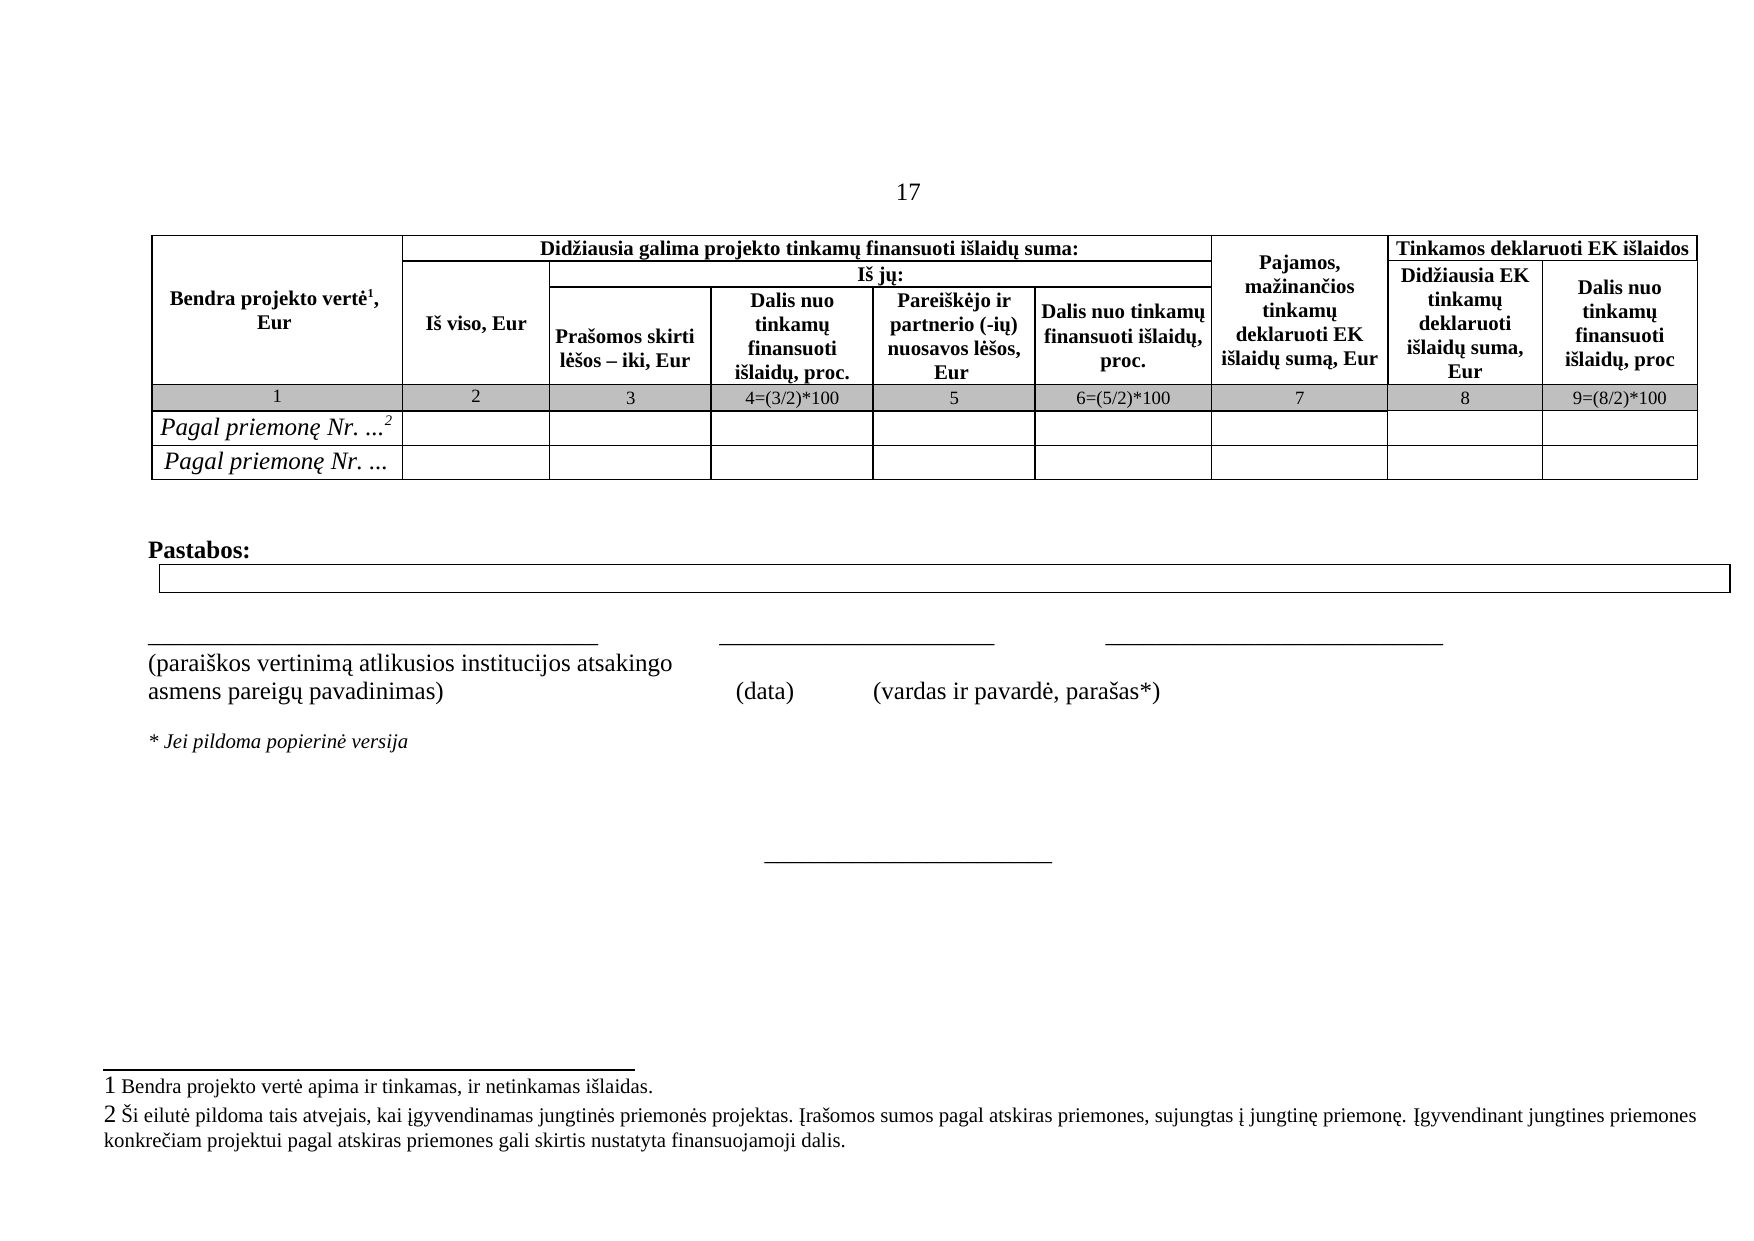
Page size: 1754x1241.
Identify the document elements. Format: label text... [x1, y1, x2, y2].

table_cell Dalis nuo tinkamų finansuoti išlaidų, proc [1543, 261, 1697, 384]
text _______________________ [103, 837, 1713, 866]
table_header Tinkamos deklaruoti EK išlaidos [1389, 236, 1696, 260]
table_cell [403, 412, 549, 445]
table_cell 9=(8/2)*100 [1543, 385, 1697, 410]
table_cell [1212, 412, 1387, 445]
table_cell [1212, 446, 1387, 479]
text ____________________________________ ______________________ ___________________________ [148, 619, 1713, 648]
table_cell Iš jų: [550, 262, 1211, 286]
table_cell [403, 446, 549, 479]
table_cell Dalis nuo tinkamų finansuoti išlaidų, proc. [1036, 288, 1211, 384]
text (paraiškos vertinimą atlikusios institucijos atsakingo [148, 648, 1713, 676]
table_cell 5 [874, 385, 1034, 410]
table_cell Pagal priemonę Nr. ... [153, 446, 402, 479]
table_cell Iš viso, Eur [403, 262, 549, 384]
table_cell Pareiškėjo ir partnerio (-ių) nuosavos lėšos, Eur [874, 288, 1034, 384]
table_cell [874, 446, 1034, 479]
table_cell [712, 446, 872, 479]
table_header Pajamos, mažinančios tinkamų deklaruoti EK išlaidų sumą, Eur [1212, 236, 1387, 384]
table_cell 7 [1212, 385, 1387, 410]
table_cell [1036, 446, 1211, 479]
table_cell [1543, 411, 1697, 445]
table_cell 2 [403, 385, 549, 410]
table_cell [1388, 411, 1542, 445]
table_cell [874, 412, 1034, 445]
text asmens pareigų pavadinimas) (data) (vardas ir pavardė, parašas*) [148, 676, 1713, 705]
table_cell [550, 446, 710, 479]
table_cell [550, 412, 710, 445]
table_cell Prašomos skirti lėšos – iki, Eur [550, 288, 710, 384]
table_cell Didžiausia EK tinkamų deklaruoti išlaidų suma, Eur [1389, 261, 1542, 384]
table_cell 8 [1388, 385, 1542, 410]
table_header Bendra projekto vertė, Eur [153, 236, 402, 384]
table_header Didžiausia galima projekto tinkamų finansuoti išlaidų suma: [403, 236, 1211, 260]
table_cell 3 [550, 385, 710, 410]
text * Jei pildoma popierinė versija [148, 729, 1713, 753]
table_header [160, 565, 1729, 592]
text Pastabos: [148, 535, 1713, 564]
table_cell [1036, 412, 1211, 445]
table_cell [712, 412, 872, 445]
table_cell [1543, 446, 1697, 479]
table_cell 6=(5/2)*100 [1036, 385, 1211, 410]
table_cell 1 [153, 385, 402, 410]
table_cell 4=(3/2)*100 [712, 385, 872, 410]
table_cell Dalis nuo tinkamų finansuoti išlaidų, proc. [712, 288, 872, 384]
table_cell Pagal priemonę Nr. ... [153, 412, 402, 445]
table_cell [1388, 446, 1542, 479]
